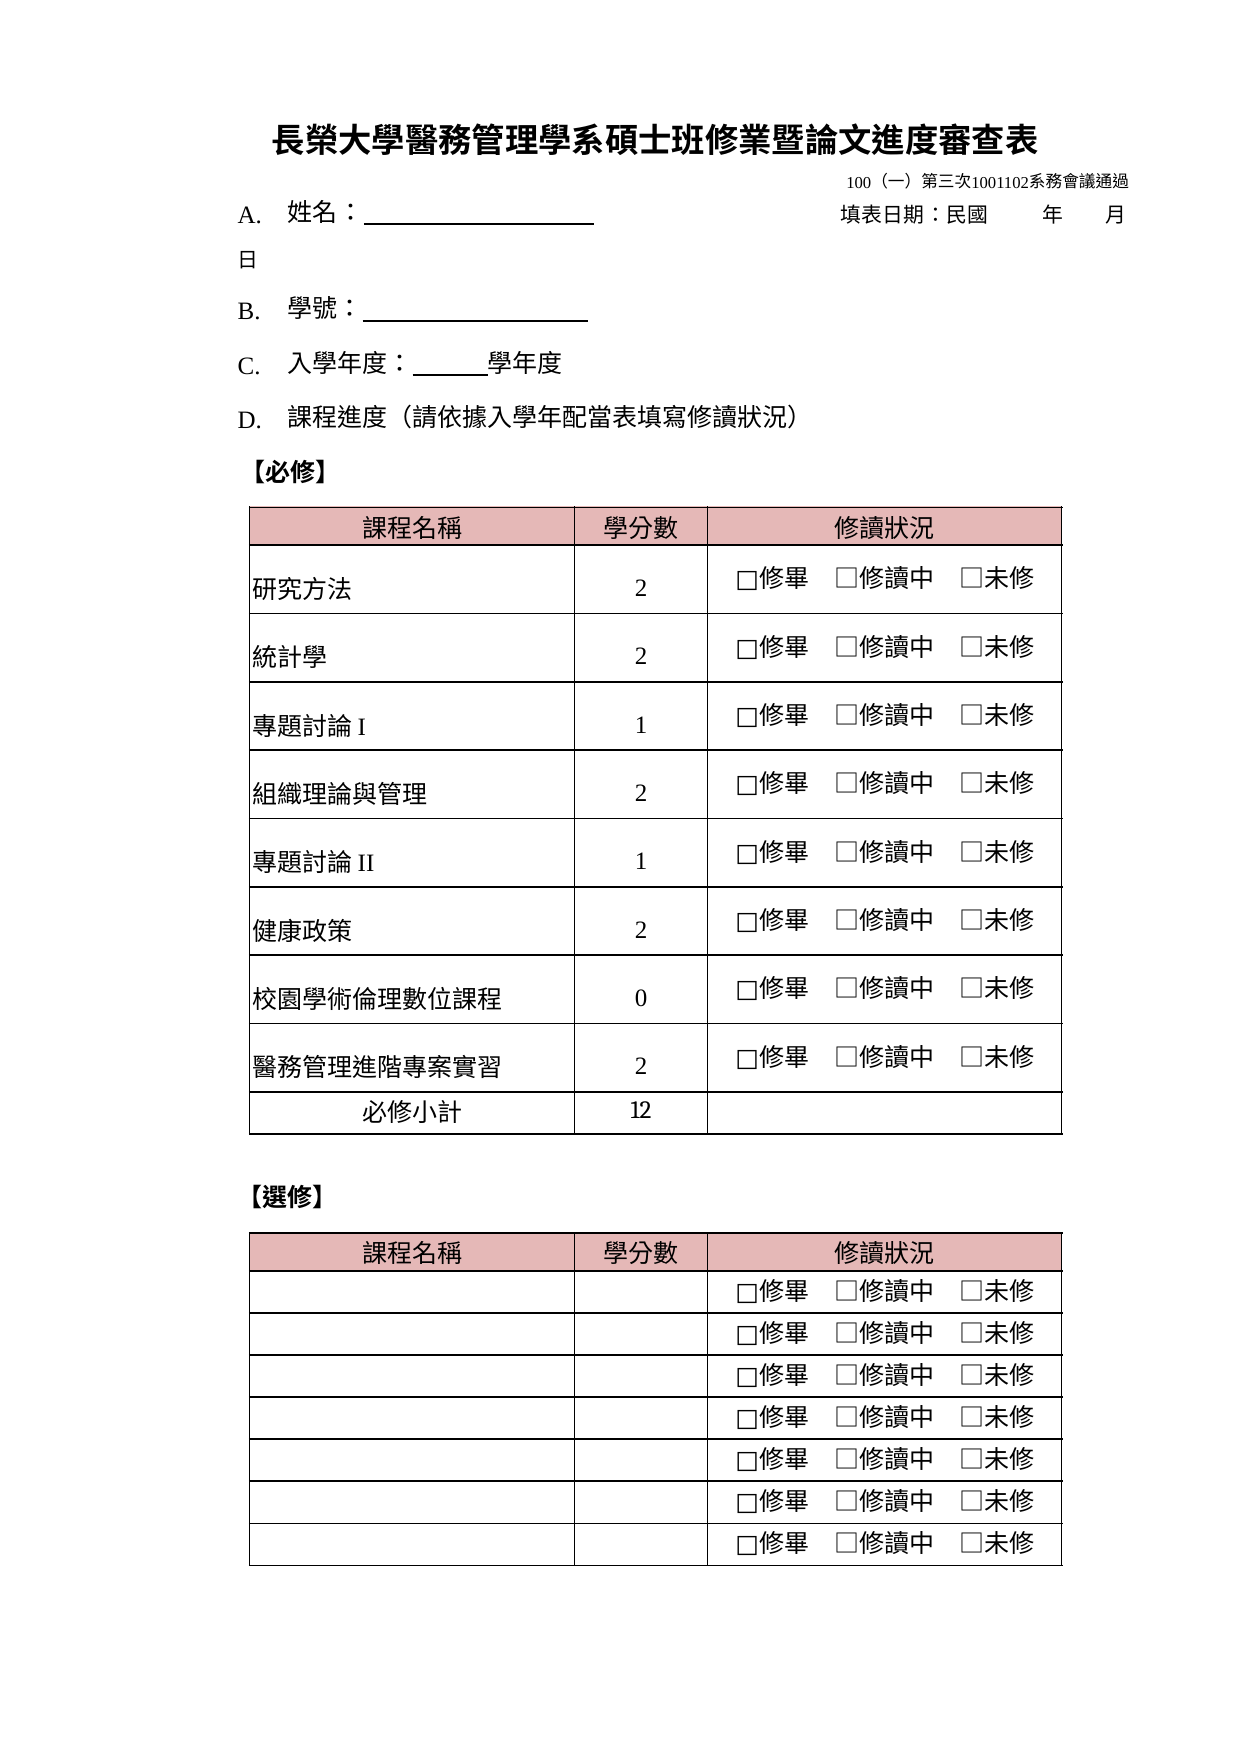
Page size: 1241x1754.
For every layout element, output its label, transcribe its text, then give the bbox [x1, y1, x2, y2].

table_cell 統計學 [250, 614, 574, 681]
table_cell [250, 1440, 574, 1480]
table_cell 1 [575, 683, 707, 749]
table_cell [575, 1356, 707, 1396]
text 【選修】 [187, 1178, 1128, 1214]
table_cell □修畢 □修讀中 □未修 [708, 1356, 1061, 1396]
table_cell [250, 1524, 574, 1564]
table_cell □修畢 □修讀中 □未修 [708, 888, 1061, 954]
table_cell 2 [575, 614, 707, 681]
table_cell □修畢 □修讀中 □未修 [708, 1314, 1061, 1354]
table_cell 校園學術倫理數位課程 [250, 956, 574, 1023]
table_cell 醫務管理進階專案實習 [250, 1024, 574, 1091]
table_cell 專題討論I [250, 683, 574, 749]
table_header 修讀狀況 [708, 508, 1061, 544]
table_cell □修畢 □修讀中 □未修 [708, 956, 1061, 1023]
text 長榮大學醫務管理學系碩士班修業暨論文進度審查表 [187, 96, 1122, 159]
table_cell 研究方法 [250, 546, 574, 613]
table_cell 2 [575, 1024, 707, 1091]
table_cell [250, 1272, 574, 1312]
table_cell □修畢 □修讀中 □未修 [708, 1482, 1061, 1522]
table_cell 必修小計 [250, 1093, 574, 1133]
table_cell [575, 1440, 707, 1480]
table_cell □修畢 □修讀中 □未修 [708, 1272, 1061, 1312]
table_header 課程名稱 [250, 1234, 574, 1270]
table_header 修讀狀況 [708, 1234, 1061, 1270]
list 課程進度（請依據入學年配當表填寫修讀狀況） [237, 398, 1128, 434]
table_cell 2 [575, 888, 707, 954]
table_cell □修畢 □修讀中 □未修 [708, 683, 1061, 749]
table_cell □修畢 □修讀中 □未修 [708, 614, 1061, 681]
table_cell □修畢 □修讀中 □未修 [708, 1440, 1061, 1480]
table_cell 健康政策 [250, 888, 574, 954]
table_header 課程名稱 [250, 508, 574, 544]
table_cell 12 [575, 1093, 707, 1133]
table_cell □修畢 □修讀中 □未修 [708, 819, 1061, 886]
table_cell [250, 1398, 574, 1438]
text 100（一）第三次1001102系務會議通過 [187, 159, 1129, 192]
table_cell 0 [575, 956, 707, 1023]
table_cell [250, 1356, 574, 1396]
table_cell [250, 1482, 574, 1522]
table_cell [575, 1314, 707, 1354]
table_cell [708, 1093, 1061, 1133]
table_cell 2 [575, 546, 707, 613]
text 【必修】 [240, 452, 1128, 488]
table_cell [575, 1272, 707, 1312]
table_cell □修畢 □修讀中 □未修 [708, 1524, 1061, 1564]
table_header 學分數 [575, 1234, 707, 1270]
table_cell □修畢 □修讀中 □未修 [708, 751, 1061, 818]
table_cell [575, 1524, 707, 1564]
table_cell [575, 1482, 707, 1522]
table_header 學分數 [575, 508, 707, 544]
table_cell 專題討論II [250, 819, 574, 886]
table_cell 組織理論與管理 [250, 751, 574, 818]
list 入學年度： 學年度 [237, 343, 1128, 379]
table_cell □修畢 □修讀中 □未修 [708, 1398, 1061, 1438]
table_cell □修畢 □修讀中 □未修 [708, 1024, 1061, 1091]
table_cell 1 [575, 819, 707, 886]
table_cell [250, 1314, 574, 1354]
table_cell [575, 1398, 707, 1438]
list 學號： [237, 289, 1128, 325]
table_cell □修畢 □修讀中 □未修 [708, 546, 1061, 613]
table_cell 2 [575, 751, 707, 818]
list 姓名： 填表日期：民國 年 月 日 [237, 192, 1128, 274]
